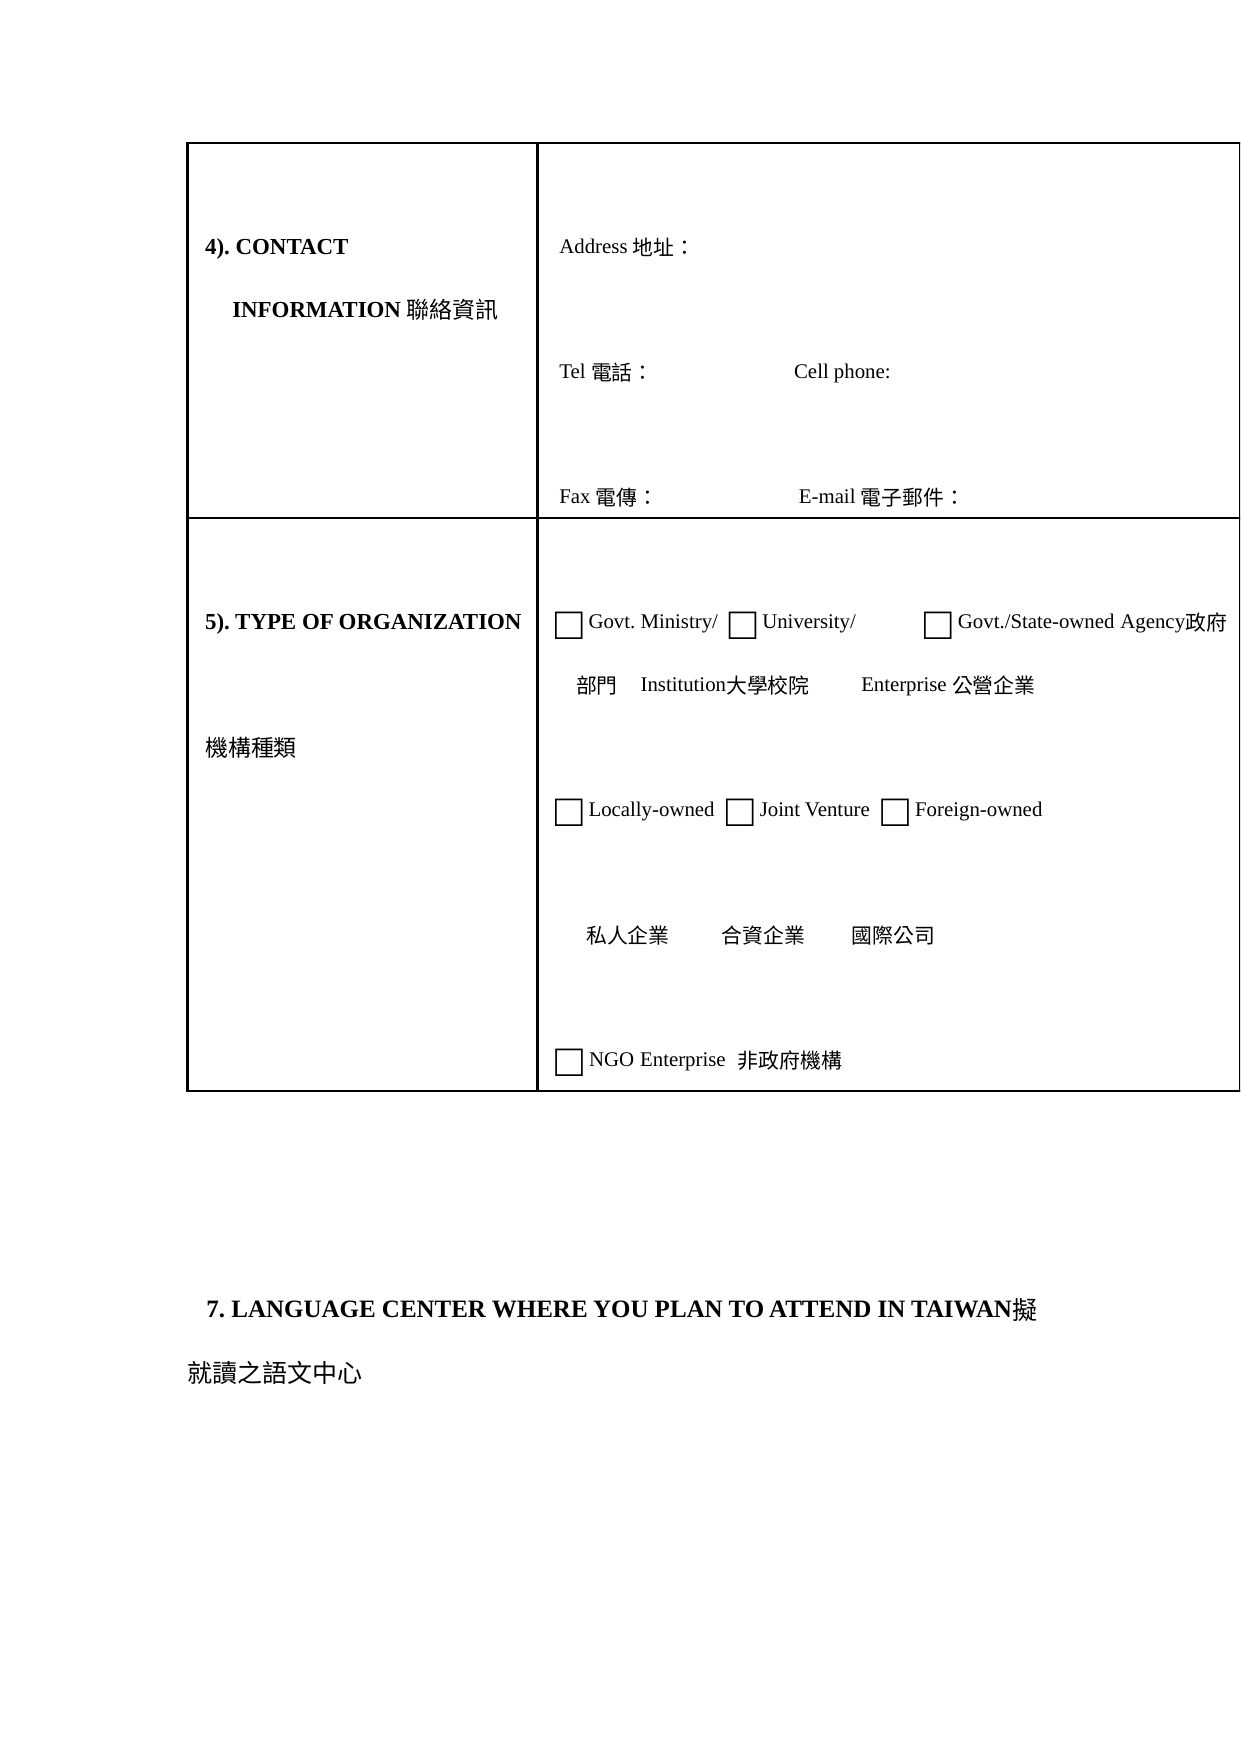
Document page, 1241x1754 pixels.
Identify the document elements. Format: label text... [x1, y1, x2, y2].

table_cell Address 地址： Tel 電話： Cell phone: Fax 電傳： E-mail 電子郵件： [539, 144, 1239, 517]
table_cell □ Govt. Ministry/ □ University/ □ Govt./State-owned Agency政府部門 Institution大學校院 Enterprise 公營企業 □ Locally-owned □ Joint Venture □ Foreign-owned 私人企業 合資企業 國際公司 □ NGO Enterprise 非政府機構 [539, 519, 1239, 1090]
table_cell 5). TYPE OF ORGANIZATION 機構種類 [189, 519, 536, 1090]
table_cell 4). CONTACT INFORMATION 聯絡資訊 [189, 144, 536, 517]
text 7. LANGUAGE CENTER WHERE YOU PLAN TO ATTEND IN TAIWAN擬就讀之語文中心 [187, 1267, 1053, 1392]
